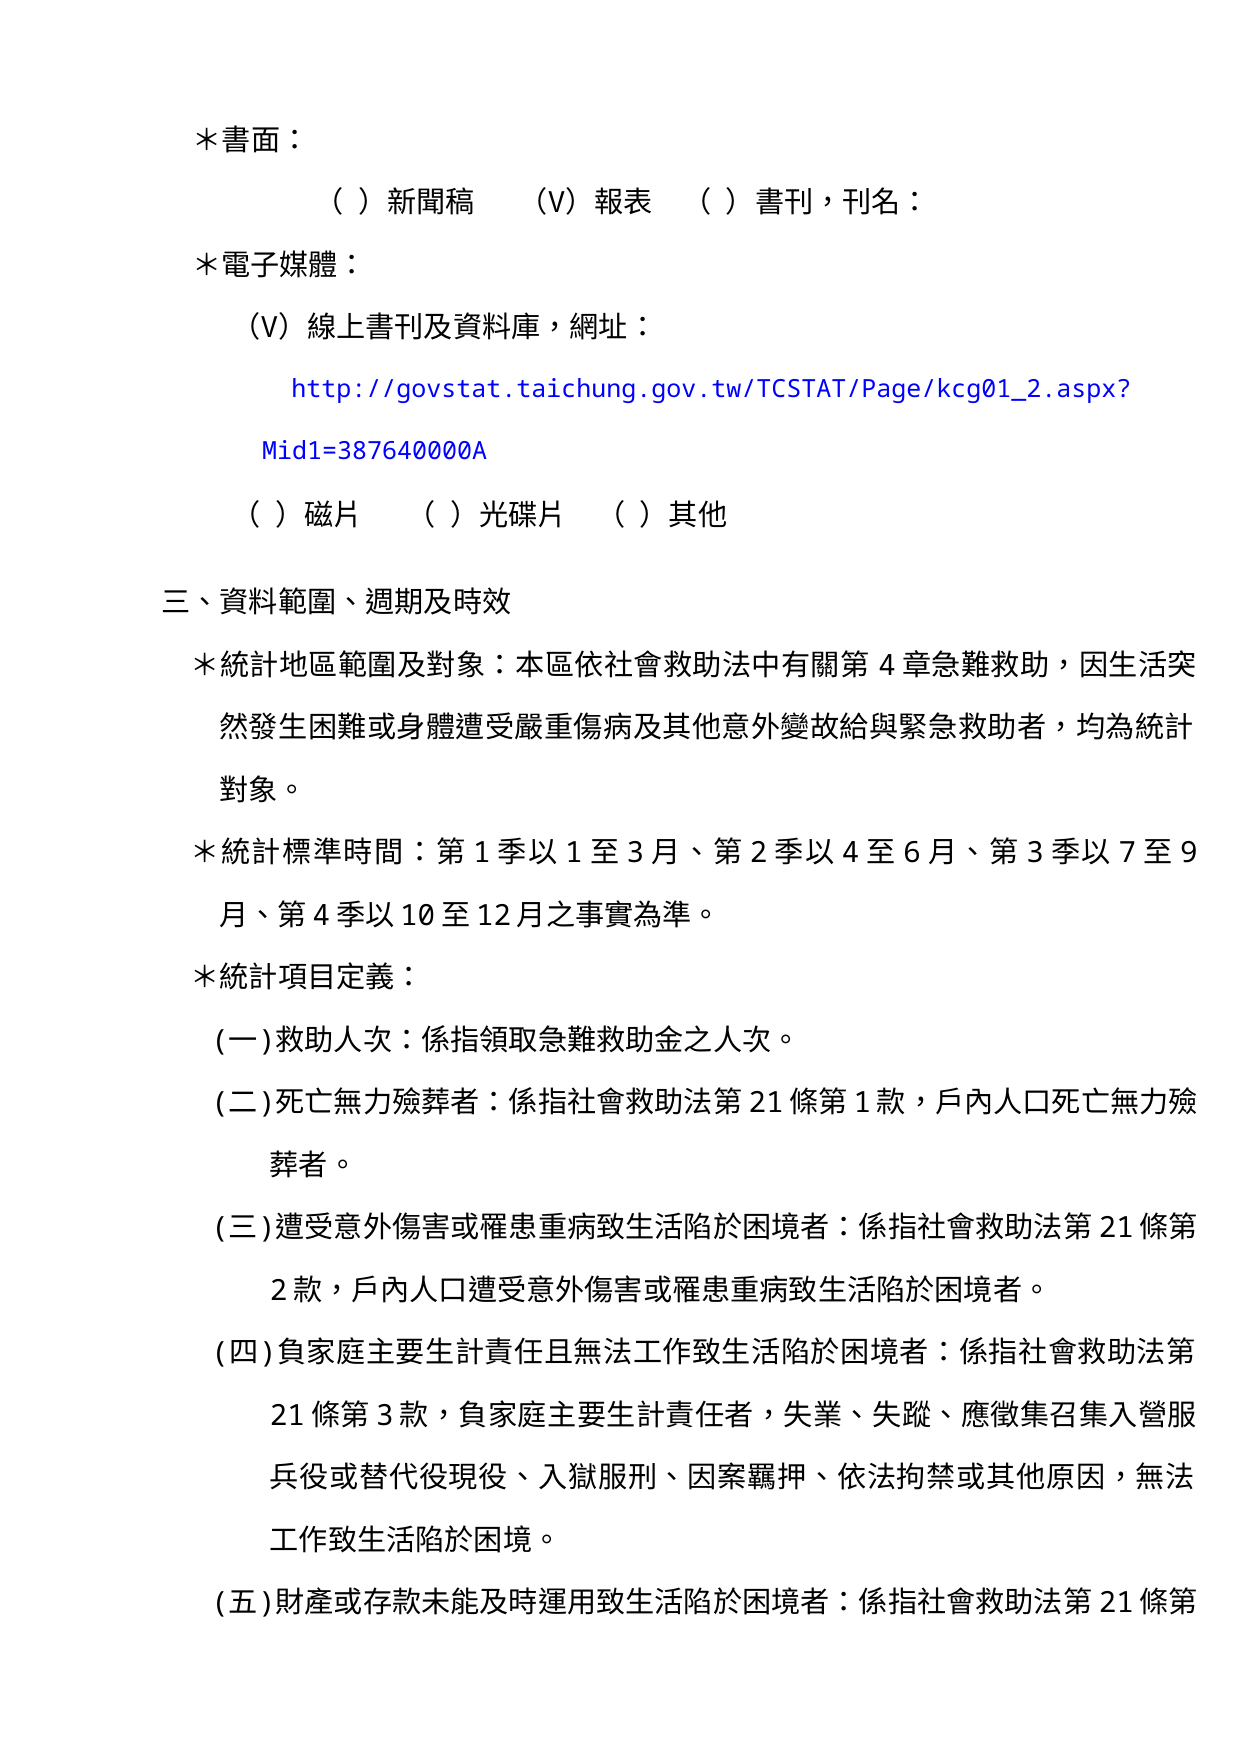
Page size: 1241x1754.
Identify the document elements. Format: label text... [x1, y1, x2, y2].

table_header 資料表期：113年第1季起適用 統計資料背景說明 資料種類：社會救助統計 資料項目：臺中市大甲區辦理急難救助概況 一、發布及編製機關單位 ＊發布機關、單位：臺中市大甲區公所會計室 ＊編製單位：臺中市大甲區公所社會課 ＊聯絡電話：04-26872101轉102 ＊傳真：04-26870175 ＊電子信箱：asdfg3217714@taichung.gov.tw 二、發布形式 口頭： （ ）記者會或說明會 書面： （ ）新聞稿 （V）報表 （ ）書刊，刊名： ＊電子媒體： （V）線上書刊及資料庫，網址： http://govstat.taichung.gov.tw/TCSTAT/Page/kcg01_2.aspx?Mid1=387640000A （ ）磁片 （ ）光碟片 （ ）其他 三、資料範圍、週期及時效 ＊統計地區範圍及對象：本區依社會救助法中有關第4章急難救助，因生活突然發生困難或身體遭受嚴重傷病及其他意外變故給與緊急救助者，均為統計對象。 ＊統計標準時間：第1季以1至3月、第2季以4至6月、第3季以7至9月、第4季以10至12月之事實為準。 ＊統計項目定義： (一)救助人次：係指領取急難救助金之人次。 (二)死亡無力殮葬者：係指社會救助法第21條第1款，戶內人口死亡無力殮葬者。 (三)遭受意外傷害或罹患重病致生活陷於困境者：係指社會救助法第21條第2款，戶內人口遭受意外傷害或罹患重病致生活陷於困境者。 (四)負家庭主要生計責任且無法工作致生活陷於困境者：係指社會救助法第21條第3款，負家庭主要生計責任者，失業、失蹤、應徵集召集入營服兵役或替代役現役、入獄服刑、因案羈押、依法拘禁或其他原因，無法工作致生活陷於困境。 (五)財產或存款未能及時運用致生活陷於困境者：係指社會救助法第21條第4款，財產或存款帳戶因遭強制執行、凍結或其他原因未能及時運用，致生活陷於困境。 (六)其他遭遇重大變故者：係指社會救助法第21條第5款，其他因遭遇重大變故，致生活陷於困境，經市府社會局及本所訪視評估，認定確有救助需要者。 (七)川資突然發生困難者：係指社會救助法第22條，流落外地，缺乏車資返鄉者，市府社會局得依其申請酌予救助。 (八)無遺屬與遺產葬埋者：係指社會救助法第24條，死亡而無遺屬與遺產者，應由本所辦理葬埋。 ＊統計單位：人次、元。 ＊統計分類： (一)縱項目：依「民眾及其急難救助類別」、「榮民」及「民眾、榮民具原住民身分救助人次」分。 (二)橫項目：依「救助人次」及「救助金額」分。 ＊發布週期：季。 ＊時效：13日。 ＊資料變革：無。 四、公開資料發布訊息 ＊預告發布日期：每季終了13日。(原訂預告發布日期如遇例假日或國定假日則延至下一個工作日發布) ＊同步發送單位：臺中市政府主計處。 五、資料品質 ＊統計指標編製方法與資料來源說明：本所社會課依據臺中市大甲區急難救助申請書資料編製。 ＊統計資料交叉查核及確保資料合理性之機制：由電腦系統自動進行加總交叉查核。 六、須注意及預定改變之事項：表號10720-04-01-3。 七、其他事項：無。 [150, 96, 1209, 1621]
